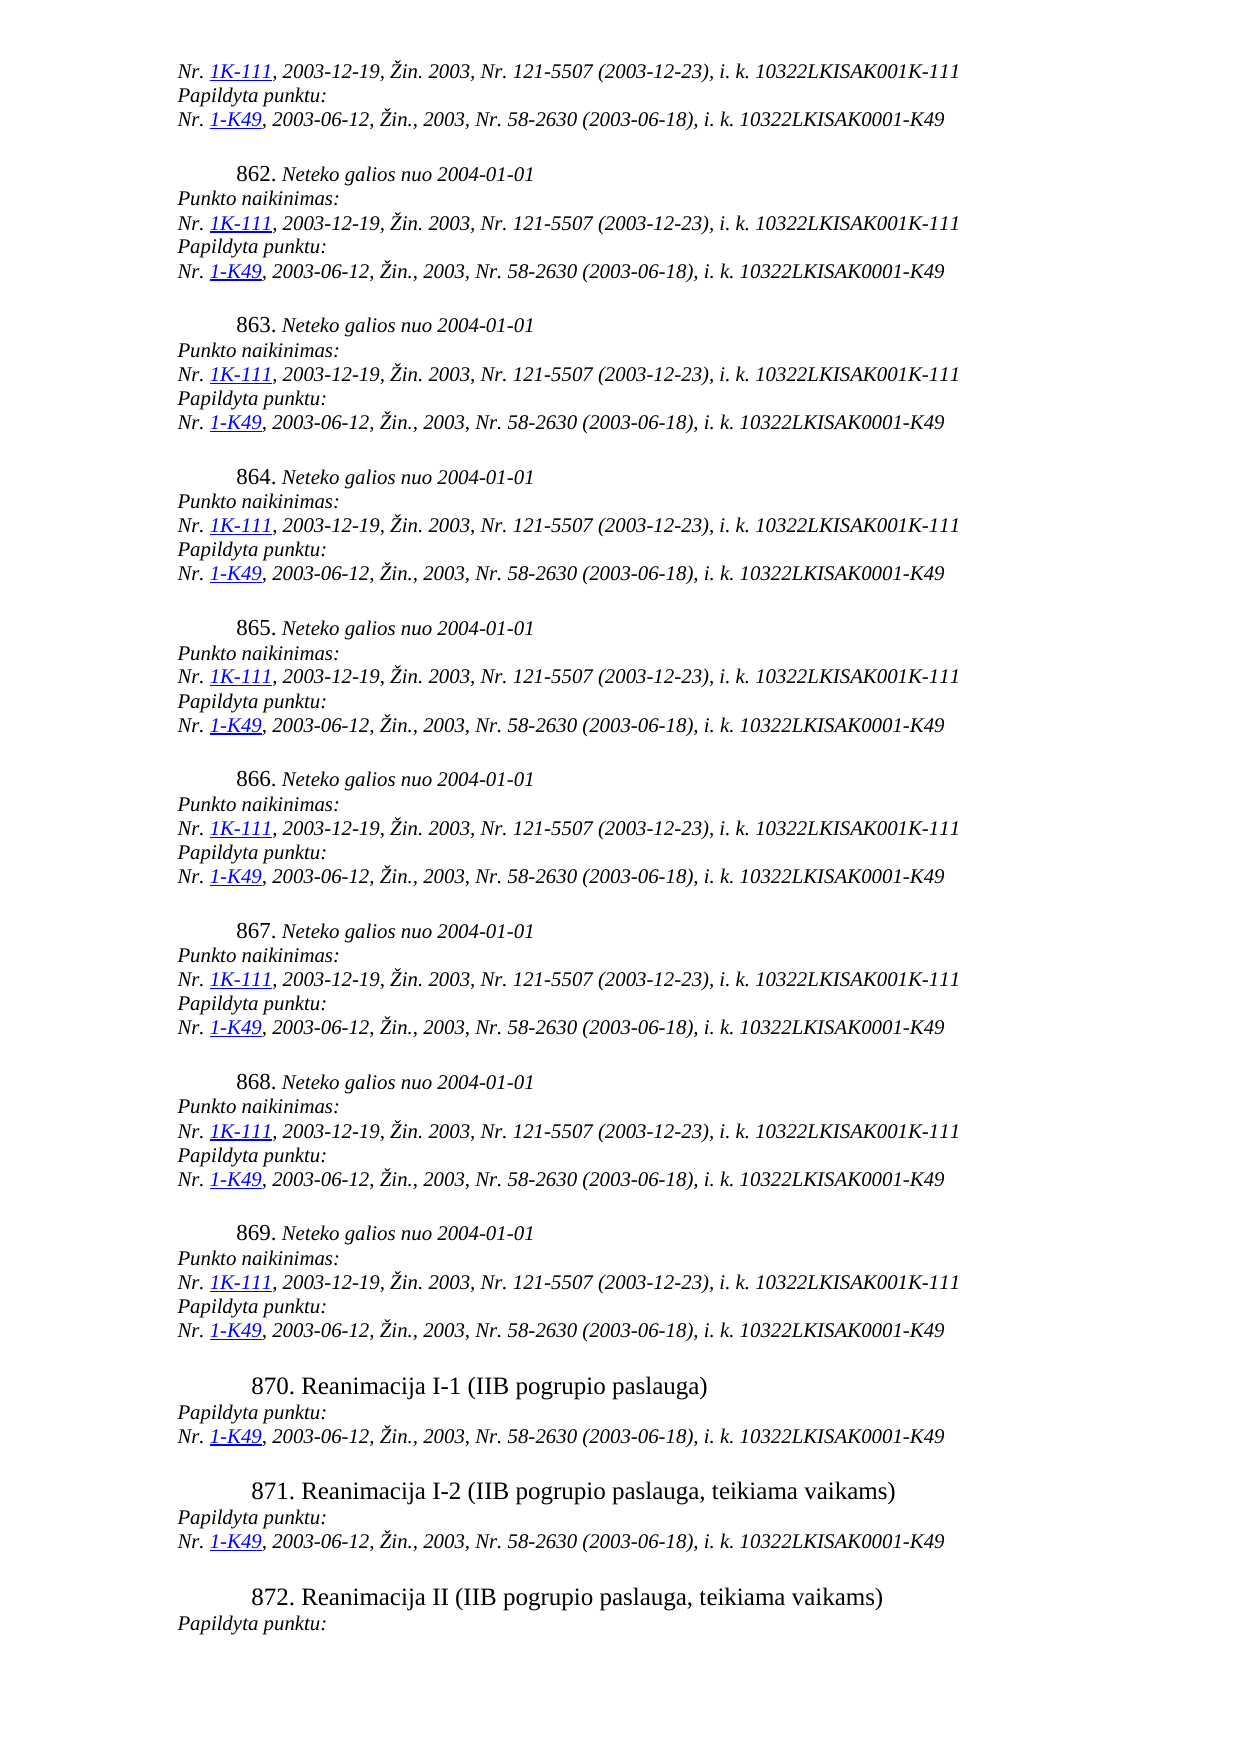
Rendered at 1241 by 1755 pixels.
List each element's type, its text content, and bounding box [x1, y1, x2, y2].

text Nr. 1K-111, 2003-12-19, Žin. 2003, Nr. 121-5507 (2003-12-23), i. k. 10322LKISAK001K-111 [177, 664, 1181, 688]
text Nr. 1-K49, 2003-06-12, Žin., 2003, Nr. 58-2630 (2003-06-18), i. k. 10322LKISAK0001-K49 [177, 713, 1181, 737]
text Papildyta punktu: [177, 991, 1181, 1015]
text Nr. 1-K49, 2003-06-12, Žin., 2003, Nr. 58-2630 (2003-06-18), i. k. 10322LKISAK0001-K49 [177, 1529, 1181, 1553]
text Nr. 1K-111, 2003-12-19, Žin. 2003, Nr. 121-5507 (2003-12-23), i. k. 10322LKISAK001K-111 [177, 816, 1181, 840]
text Papildyta punktu: [177, 688, 1181, 713]
text Punkto naikinimas: [177, 489, 1181, 513]
text Papildyta punktu: [177, 83, 1181, 107]
text Papildyta punktu: [177, 386, 1181, 410]
text 868. Neteko galios nuo 2004-01-01 [177, 1068, 1181, 1094]
text Punkto naikinimas: [177, 640, 1181, 664]
text Nr. 1-K49, 2003-06-12, Žin., 2003, Nr. 58-2630 (2003-06-18), i. k. 10322LKISAK0001-K49 [177, 864, 1181, 888]
text Papildyta punktu: [177, 537, 1181, 561]
text Nr. 1K-111, 2003-12-19, Žin. 2003, Nr. 121-5507 (2003-12-23), i. k. 10322LKISAK001K-111 [177, 210, 1181, 234]
text Nr. 1-K49, 2003-06-12, Žin., 2003, Nr. 58-2630 (2003-06-18), i. k. 10322LKISAK0001-K49 [177, 1424, 1181, 1448]
text 865. Neteko galios nuo 2004-01-01 [177, 614, 1181, 640]
text Nr. 1-K49, 2003-06-12, Žin., 2003, Nr. 58-2630 (2003-06-18), i. k. 10322LKISAK0001-K49 [177, 107, 1181, 131]
text 866. Neteko galios nuo 2004-01-01 [177, 765, 1181, 792]
text Nr. 1-K49, 2003-06-12, Žin., 2003, Nr. 58-2630 (2003-06-18), i. k. 10322LKISAK0001-K49 [177, 1318, 1181, 1342]
text Nr. 1-K49, 2003-06-12, Žin., 2003, Nr. 58-2630 (2003-06-18), i. k. 10322LKISAK0001-K49 [177, 258, 1181, 283]
text Nr. 1K-111, 2003-12-19, Žin. 2003, Nr. 121-5507 (2003-12-23), i. k. 10322LKISAK001K-111 [177, 513, 1181, 537]
text Nr. 1K-111, 2003-12-19, Žin. 2003, Nr. 121-5507 (2003-12-23), i. k. 10322LKISAK001K-111 [177, 362, 1181, 386]
text Papildyta punktu: [177, 234, 1181, 258]
text Nr. 1-K49, 2003-06-12, Žin., 2003, Nr. 58-2630 (2003-06-18), i. k. 10322LKISAK0001-K49 [177, 1167, 1181, 1191]
text Papildyta punktu: [177, 1143, 1181, 1167]
text Punkto naikinimas: [177, 1246, 1181, 1270]
text 872. Reanimacija II (IIB pogrupio paslauga, teikiama vaikams) [177, 1582, 1181, 1611]
text 870. Reanimacija I-1 (IIB pogrupio paslauga) [177, 1371, 1181, 1399]
text Nr. 1-K49, 2003-06-12, Žin., 2003, Nr. 58-2630 (2003-06-18), i. k. 10322LKISAK0001-K49 [177, 410, 1181, 434]
text Nr. 1-K49, 2003-06-12, Žin., 2003, Nr. 58-2630 (2003-06-18), i. k. 10322LKISAK0001-K49 [177, 1015, 1181, 1039]
text 862. Neteko galios nuo 2004-01-01 [177, 160, 1181, 186]
text Nr. 1-K49, 2003-06-12, Žin., 2003, Nr. 58-2630 (2003-06-18), i. k. 10322LKISAK0001-K49 [177, 561, 1181, 585]
text 869. Neteko galios nuo 2004-01-01 [177, 1219, 1181, 1246]
text Punkto naikinimas: [177, 792, 1181, 816]
text Papildyta punktu: [177, 1294, 1181, 1318]
text Nr. 1K-111, 2003-12-19, Žin. 2003, Nr. 121-5507 (2003-12-23), i. k. 10322LKISAK001K-111 [177, 1270, 1181, 1294]
text Punkto naikinimas: [177, 186, 1181, 210]
text Nr. 1K-111, 2003-12-19, Žin. 2003, Nr. 121-5507 (2003-12-23), i. k. 10322LKISAK001K-111 [177, 59, 1181, 83]
text Punkto naikinimas: [177, 943, 1181, 967]
text 864. Neteko galios nuo 2004-01-01 [177, 463, 1181, 489]
text Punkto naikinimas: [177, 1094, 1181, 1118]
text Nr. 1K-111, 2003-12-19, Žin. 2003, Nr. 121-5507 (2003-12-23), i. k. 10322LKISAK001K-111 [177, 967, 1181, 991]
text Punkto naikinimas: [177, 338, 1181, 362]
text 867. Neteko galios nuo 2004-01-01 [177, 917, 1181, 943]
text 871. Reanimacija I-2 (IIB pogrupio paslauga, teikiama vaikams) [177, 1476, 1181, 1505]
text Papildyta punktu: [177, 1505, 1181, 1529]
text Nr. 1K-111, 2003-12-19, Žin. 2003, Nr. 121-5507 (2003-12-23), i. k. 10322LKISAK001K-111 [177, 1118, 1181, 1143]
text Papildyta punktu: [177, 1611, 1181, 1635]
text Papildyta punktu: [177, 1399, 1181, 1424]
text 863. Neteko galios nuo 2004-01-01 [177, 311, 1181, 338]
text Papildyta punktu: [177, 840, 1181, 864]
